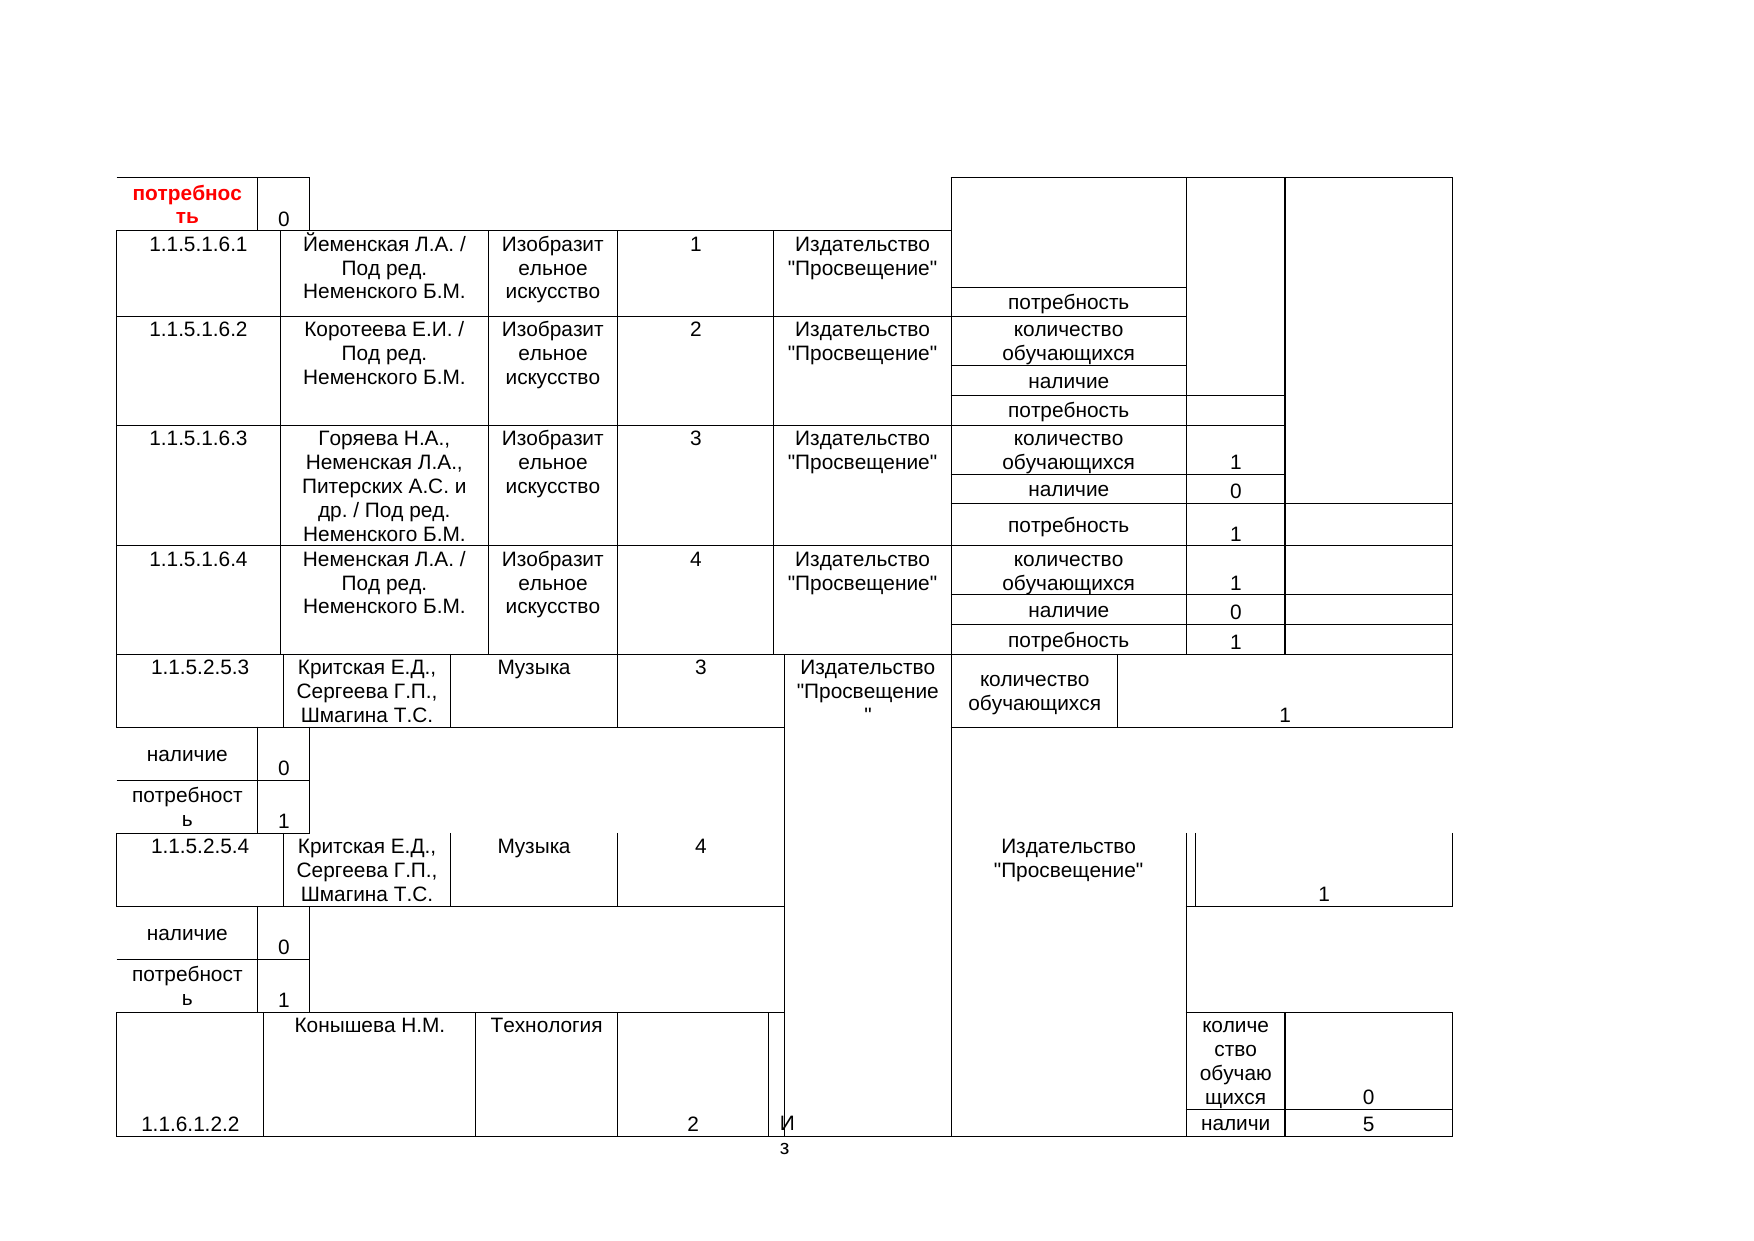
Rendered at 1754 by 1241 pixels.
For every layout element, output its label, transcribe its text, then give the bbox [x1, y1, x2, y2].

table_cell 4 [618, 546, 773, 654]
table_cell [1187, 396, 1284, 424]
table_cell Издательство "Просвещение" [785, 655, 951, 1136]
table_cell Издательство "Просвещение" [952, 833, 1186, 1136]
table_cell 1 [1118, 655, 1452, 727]
table_cell [1286, 546, 1452, 594]
table_cell количество обучающихся [952, 655, 1117, 727]
table_cell 0 [1286, 1013, 1452, 1109]
table_cell [1187, 178, 1284, 395]
table_cell Музыка [451, 655, 617, 727]
table_cell количество обучающихся [952, 546, 1186, 594]
table_cell 1.1.5.2.5.3 [117, 655, 283, 727]
table_cell наличи [1187, 1110, 1284, 1136]
table_cell потребность [952, 288, 1186, 316]
table_cell 1.1.6.1.2.2 [117, 1013, 263, 1136]
table_cell 0 [258, 178, 309, 230]
table_cell 1 [258, 960, 309, 1012]
table_cell Критская Е.Д., Сергеева Г.П., Шмагина Т.С. [284, 655, 450, 727]
table_cell наличие [952, 595, 1186, 624]
table_cell Музыка [451, 833, 617, 906]
table_cell количество обучающихся [1187, 1013, 1284, 1109]
table_cell 1 [1187, 625, 1284, 654]
table_cell 1 [258, 781, 309, 833]
table_cell 3 [618, 655, 784, 727]
table_cell потребность [117, 781, 257, 833]
table_cell наличие [952, 475, 1186, 503]
table_cell 0 [258, 907, 309, 959]
table_cell [1286, 504, 1452, 545]
table_cell Издательство "Просвещение" [774, 546, 951, 654]
table_cell потребность [952, 625, 1186, 654]
table_cell Конышева Н.М. [264, 1013, 475, 1136]
table_cell наличие [117, 728, 257, 780]
table_cell 0 [1187, 475, 1284, 503]
table_cell 1.1.5.2.5.4 [117, 834, 283, 906]
table_cell 1 [1187, 504, 1284, 545]
table_cell Неменская Л.А. / Под ред. Неменского Б.М. [281, 546, 488, 654]
table_cell Изобразительное искусство [489, 317, 617, 424]
table_cell Издательство "Просвещение" [774, 426, 951, 545]
table_cell Издательство "Просвещение" [774, 231, 951, 316]
table_cell потребность [117, 960, 257, 1012]
table_cell 1 [1196, 833, 1452, 906]
table_cell Йеменская Л.А. / Под ред. Неменского Б.М. [281, 231, 488, 316]
table_cell Изобразительное искусство [489, 231, 617, 316]
table_cell потребность [952, 396, 1186, 424]
table_cell [1286, 625, 1452, 654]
table_cell потребность [952, 504, 1186, 545]
table_cell 0 [1187, 595, 1284, 624]
table_cell Горяева Н.А., Неменская Л.А., Питерских А.С. и др. / Под ред. Неменского Б.М. [281, 426, 488, 545]
table_cell 1 [618, 231, 773, 316]
table_cell 1.1.5.1.6.1 [117, 231, 280, 316]
table_cell наличие [117, 907, 257, 959]
table_cell 1 [1187, 546, 1284, 594]
table_cell Критская Е.Д., Сергеева Г.П., Шмагина Т.С. [284, 833, 450, 906]
table_cell Издательство "Просвещение" [774, 317, 951, 424]
table_cell количество обучающихся [1187, 833, 1195, 906]
table_cell 1.1.5.1.6.3 [117, 426, 280, 545]
table_cell количество обучающихся [952, 426, 1186, 473]
table_cell 5 [1286, 1110, 1452, 1136]
table_cell Изобразительное искусство [489, 426, 617, 545]
table_cell потребность [117, 178, 257, 230]
table_cell Изобразительное искусство [489, 546, 617, 654]
table_cell Технология [476, 1013, 617, 1136]
table_cell 1.1.5.1.6.2 [117, 317, 280, 424]
table_cell [1286, 595, 1452, 624]
table_cell [1286, 178, 1452, 503]
table_cell 1 [1187, 426, 1284, 473]
table_cell 2 [618, 317, 773, 424]
table_cell 1.1.5.1.6.4 [117, 546, 280, 654]
table_cell 0 [258, 728, 309, 780]
table_cell количество обучающихся [952, 317, 1186, 365]
table_cell Коротеева Е.И. / Под ред. Неменского Б.М. [281, 317, 488, 424]
table_cell 2 [618, 1013, 768, 1136]
table_cell 3 [618, 426, 773, 545]
table_cell наличие [952, 366, 1186, 395]
table_cell 4 [618, 833, 784, 906]
table_cell [952, 178, 1186, 287]
table_cell Издательство "Ассоциация XXI век" [769, 1013, 784, 1136]
